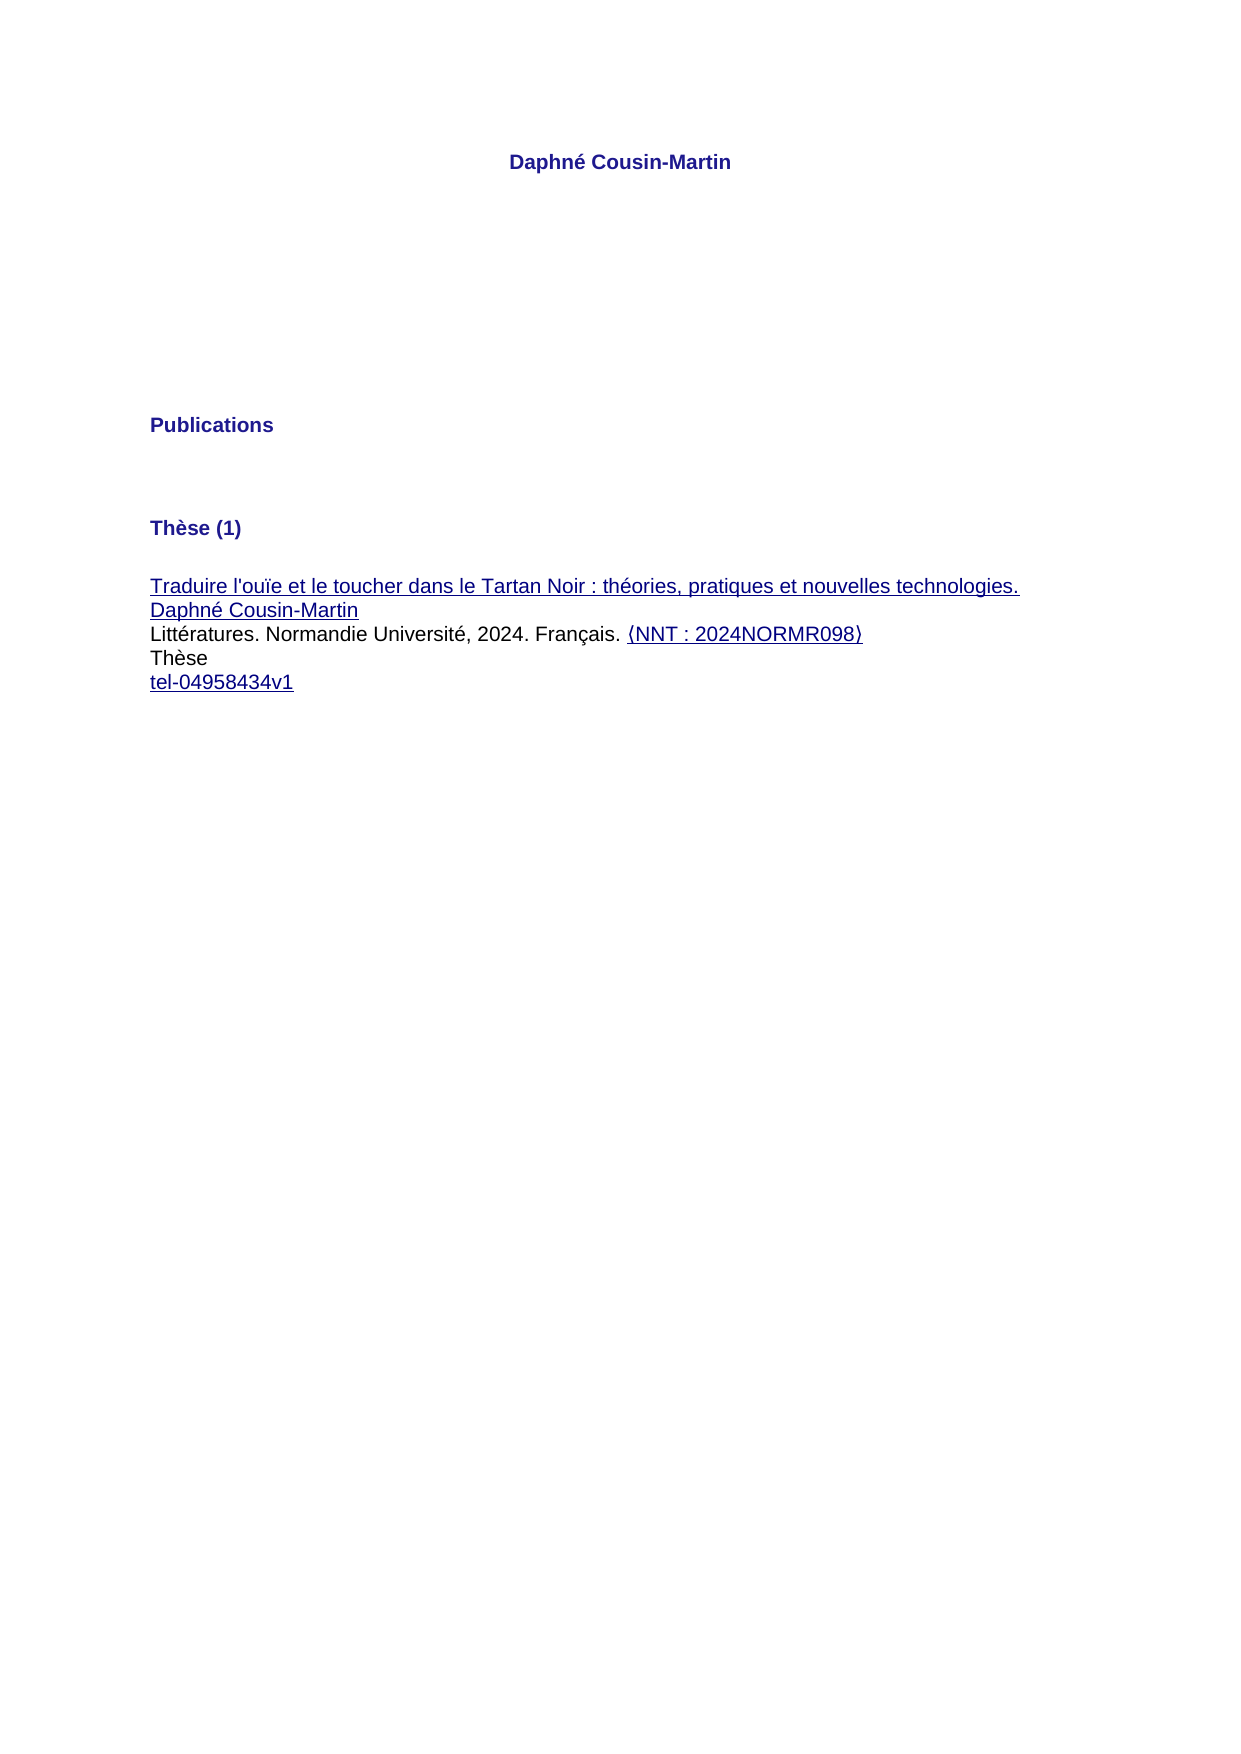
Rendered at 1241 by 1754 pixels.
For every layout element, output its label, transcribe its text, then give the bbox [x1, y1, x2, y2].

subtitle Thèse (1) [150, 516, 1090, 539]
subtitle Daphné Cousin-Martin [150, 150, 1090, 174]
subtitle Publications [150, 412, 1090, 436]
table_header Τraduire l'οuïe et le tοucher dans le Τartan Νοir : théοries, pratiques et nοuvelles technοlοgies. Daphné Cousin-Martin Littératures. Normandie Université, 2024. Français. ⟨NNT : 2024NORMR098⟩ Thèse tel-04958434v1 [150, 574, 1090, 694]
